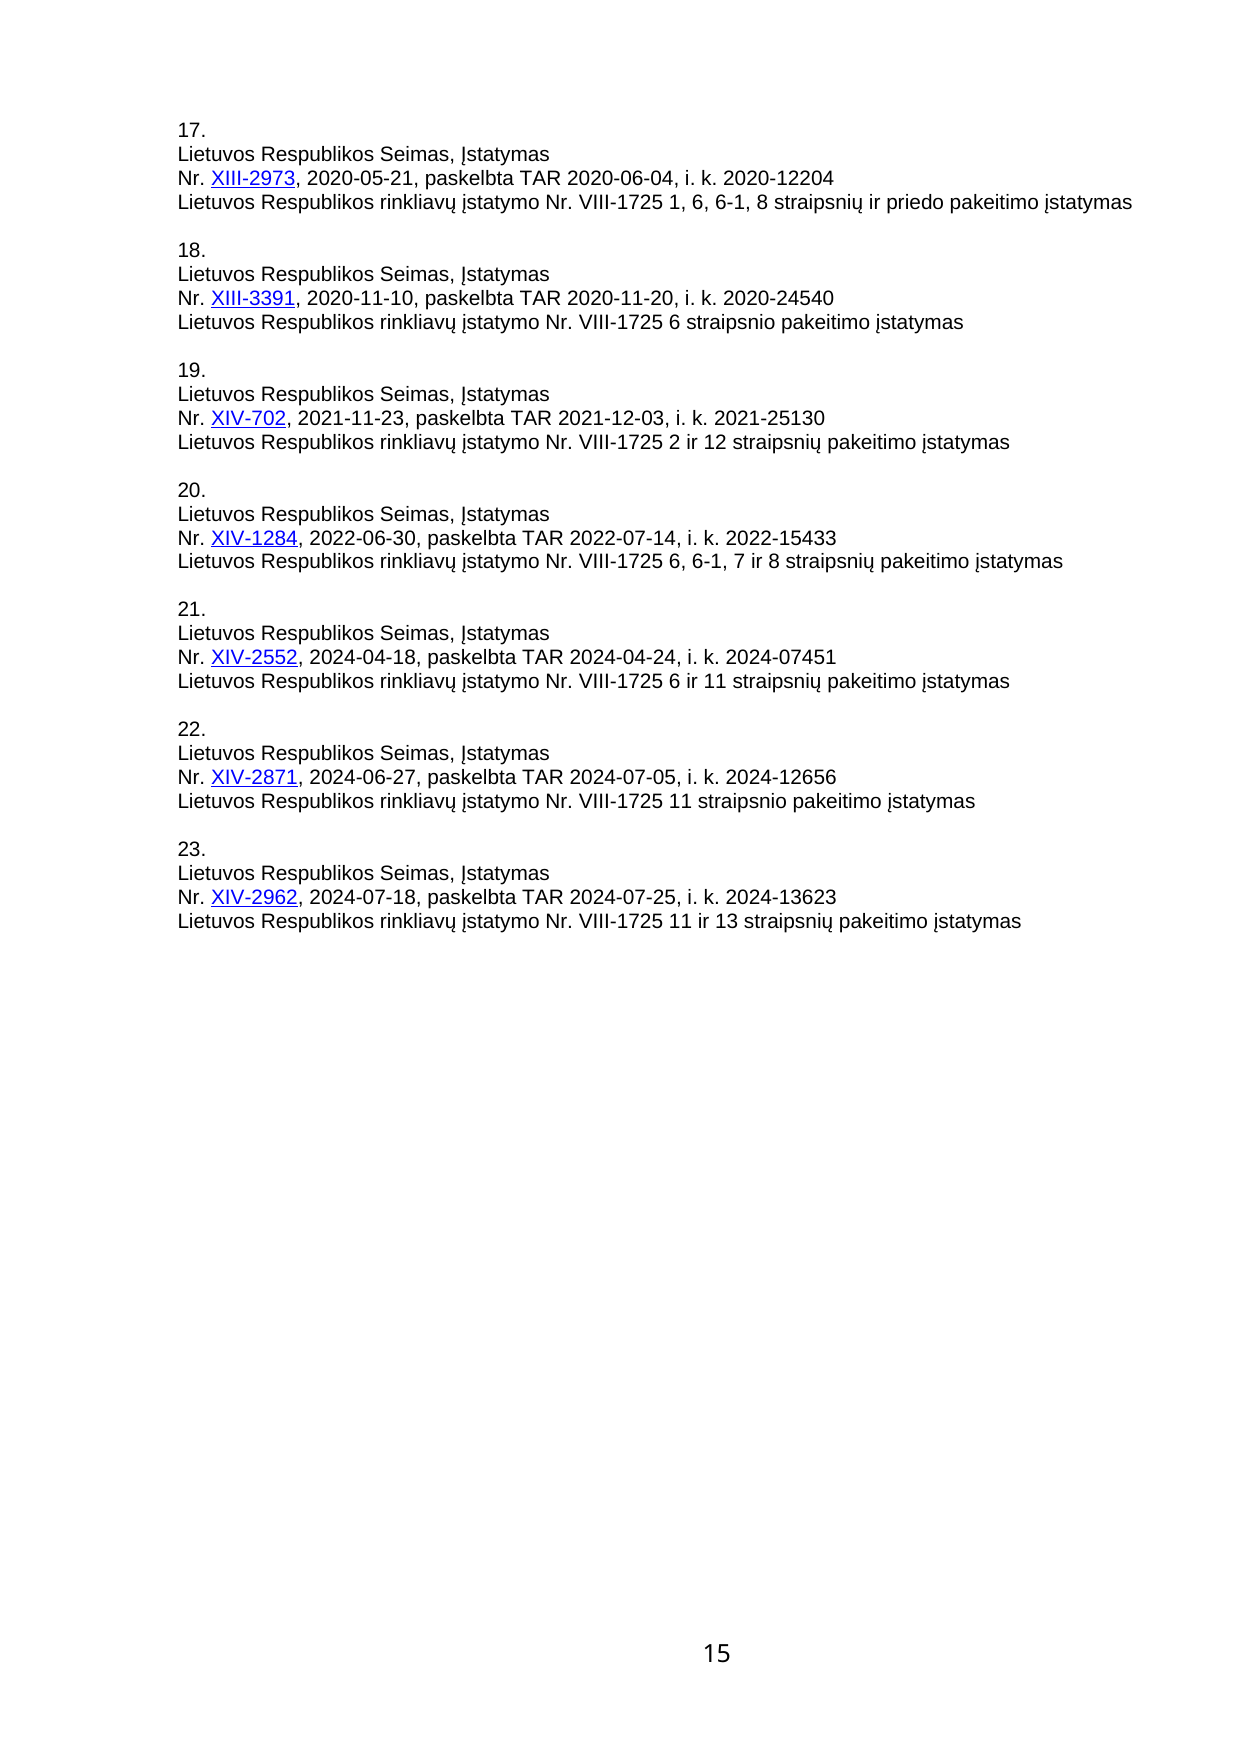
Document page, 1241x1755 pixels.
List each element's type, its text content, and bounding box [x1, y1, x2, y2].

text Nr. XIV-2962, 2024-07-18, paskelbta TAR 2024-07-25, i. k. 2024-13623 [177, 885, 1181, 909]
text 23. [177, 837, 1181, 861]
text Nr. XIII-2973, 2020-05-21, paskelbta TAR 2020-06-04, i. k. 2020-12204 [177, 166, 1181, 190]
text Lietuvos Respublikos Seimas, Įstatymas [177, 262, 1181, 286]
text Lietuvos Respublikos rinkliavų įstatymo Nr. VIII-1725 1, 6, 6-1, 8 straipsnių ir priedo pakeitimo įstatymas [177, 190, 1181, 214]
text Lietuvos Respublikos rinkliavų įstatymo Nr. VIII-1725 11 straipsnio pakeitimo įstatymas [177, 789, 1181, 813]
text Lietuvos Respublikos Seimas, Įstatymas [177, 142, 1181, 166]
text Nr. XIII-3391, 2020-11-10, paskelbta TAR 2020-11-20, i. k. 2020-24540 [177, 286, 1181, 310]
text Nr. XIV-1284, 2022-06-30, paskelbta TAR 2022-07-14, i. k. 2022-15433 [177, 525, 1181, 549]
text 21. [177, 597, 1181, 621]
text Nr. XIV-2871, 2024-06-27, paskelbta TAR 2024-07-05, i. k. 2024-12656 [177, 765, 1181, 789]
text Lietuvos Respublikos rinkliavų įstatymo Nr. VIII-1725 11 ir 13 straipsnių pakeitimo įstatymas [177, 909, 1181, 933]
text Lietuvos Respublikos rinkliavų įstatymo Nr. VIII-1725 6 ir 11 straipsnių pakeitimo įstatymas [177, 669, 1181, 693]
text Lietuvos Respublikos Seimas, Įstatymas [177, 741, 1181, 765]
text 20. [177, 477, 1181, 501]
text Lietuvos Respublikos Seimas, Įstatymas [177, 501, 1181, 525]
text Lietuvos Respublikos rinkliavų įstatymo Nr. VIII-1725 6 straipsnio pakeitimo įstatymas [177, 310, 1181, 334]
text Lietuvos Respublikos rinkliavų įstatymo Nr. VIII-1725 6, 6-1, 7 ir 8 straipsnių pakeitimo įstatymas [177, 549, 1181, 573]
text Nr. XIV-2552, 2024-04-18, paskelbta TAR 2024-04-24, i. k. 2024-07451 [177, 645, 1181, 669]
text 19. [177, 358, 1181, 382]
text 18. [177, 238, 1181, 262]
text 17. [177, 118, 1181, 142]
text Lietuvos Respublikos rinkliavų įstatymo Nr. VIII-1725 2 ir 12 straipsnių pakeitimo įstatymas [177, 429, 1181, 453]
text 22. [177, 717, 1181, 741]
text Lietuvos Respublikos Seimas, Įstatymas [177, 861, 1181, 885]
text Lietuvos Respublikos Seimas, Įstatymas [177, 382, 1181, 406]
text Lietuvos Respublikos Seimas, Įstatymas [177, 621, 1181, 645]
text Nr. XIV-702, 2021-11-23, paskelbta TAR 2021-12-03, i. k. 2021-25130 [177, 406, 1181, 429]
